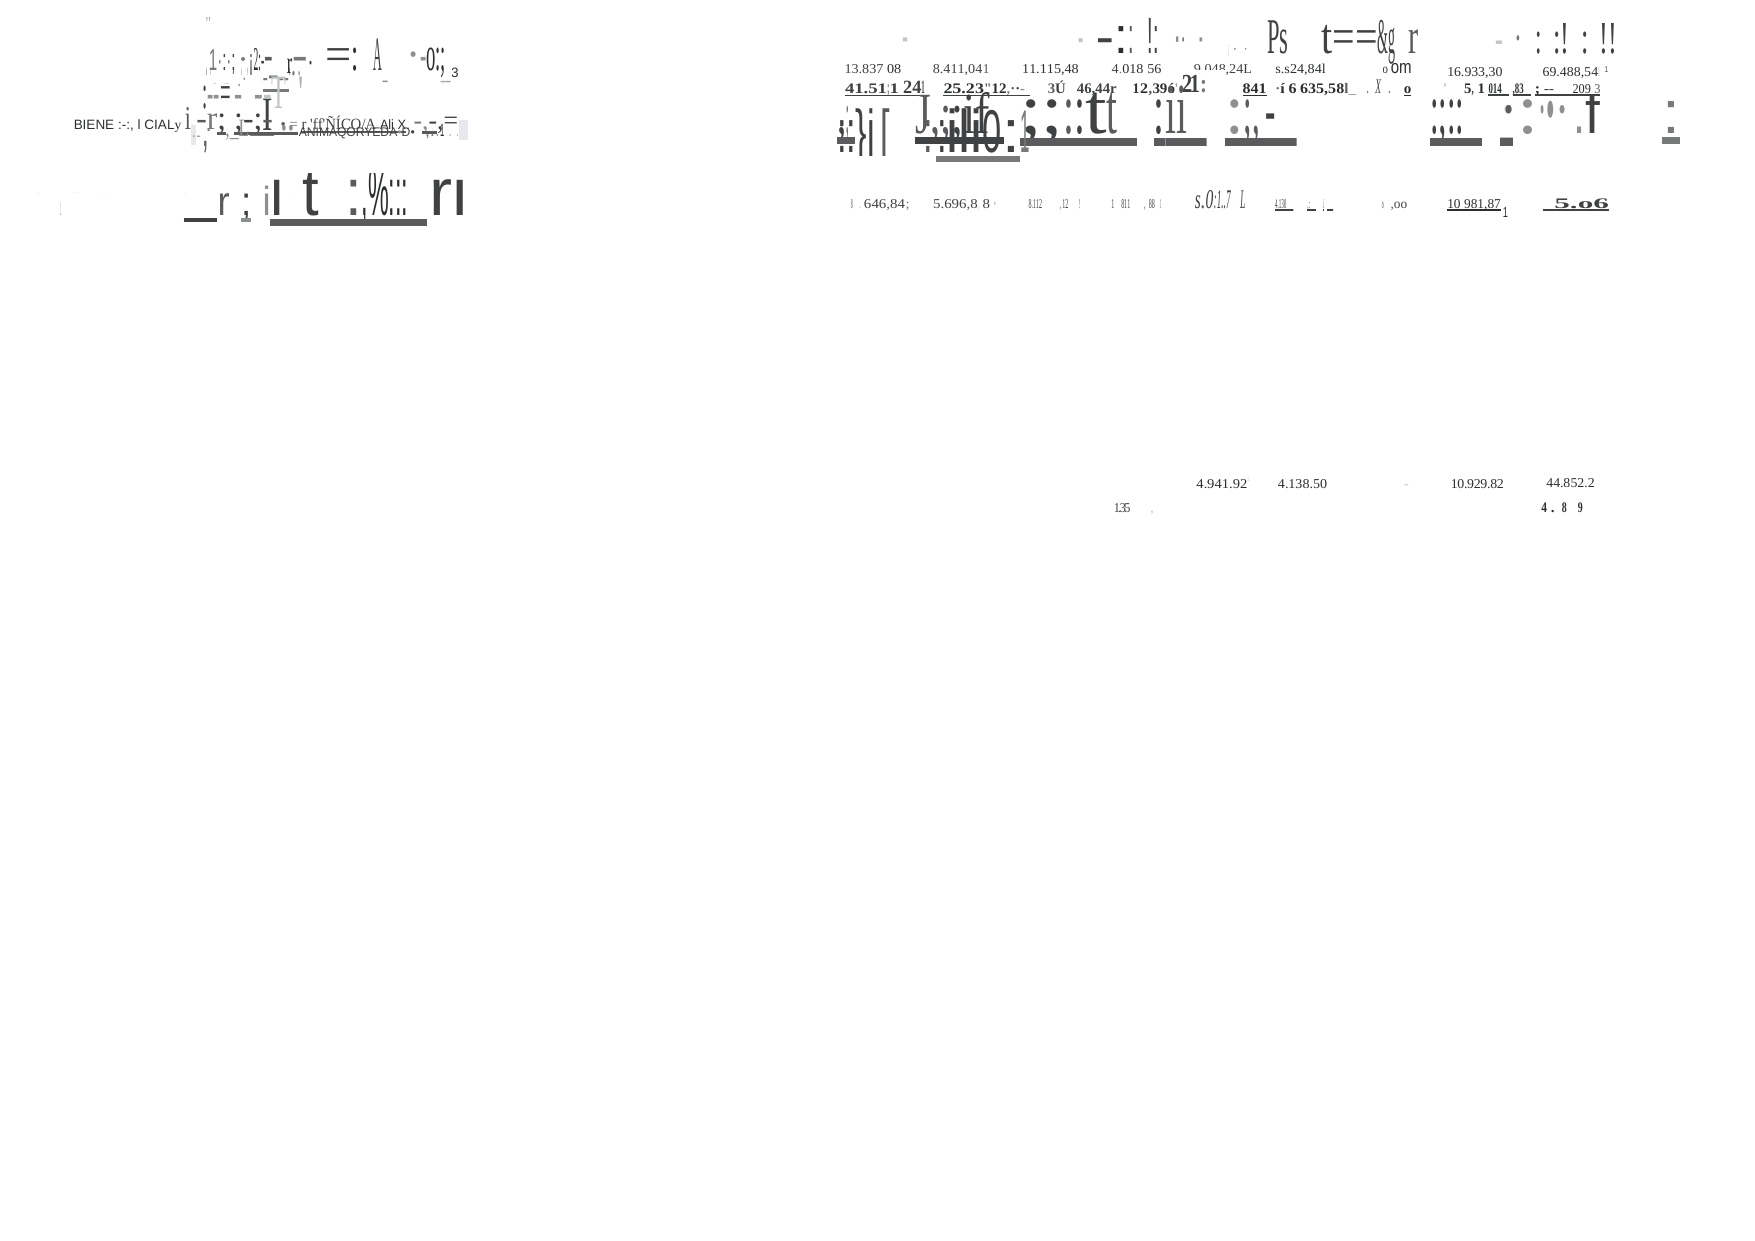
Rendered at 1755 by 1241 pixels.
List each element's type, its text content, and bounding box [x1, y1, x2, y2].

text - -- [382, 69, 452, 91]
text ,, [205, 3, 211, 23]
text 8 . 646,84; 5.696,8, 8 • 8.112 ,12 ! 1 811 , 88 1 s.0:1..7 L 4.138 ,:_ i _ o ,oo 10 981,87 5.o6 [851, 183, 1683, 214]
text I .. [250, 135, 295, 141]
text 16.933,30 69.488,541 1 [1423, 65, 1608, 80]
text 1 [1503, 205, 1508, 221]
text 41.51;1 241 25.23"12,··- 3Ú 46,44r 12,39ó' s 61; .. 841 ·í 6 635,58l_ . X . o ó'.. [1226, 77, 1411, 98]
text • -· ,_L ANIMAQORYEDA•D• ,..1 . . ·- [191, 133, 471, 143]
text 21:¡;·s· [1182, 70, 1226, 99]
text 4 . 8 9 7._3 { [1541, 499, 1605, 516]
text 44.852.28: [1546, 475, 1599, 490]
text 1.35_ [1114, 500, 1134, 515]
text ,1·:·;·¡2:-- r-· =: A ·-o:; :--=- --T ' [202, 6, 458, 119]
text 41.51;1 241 25.23"12,··- 3Ú 46,44r 12,39ó' s 61; .. 841 ·í 6 635,58l_ . X . o ó'.. [829, 77, 1182, 98]
text 8 . 646,84; 5.696,8, 8 • 8.112 ,12 ! 1 811 , 88 1 s.0:1..7 L 4.138 ,:_ i _ o ,oo 10 981,87 5.o6 [0, 183, 274, 200]
text 1 r ; ii t :,%::: ri [0, 156, 936, 231]
text i l - ··· .i·! ----I·· --· [206, 52, 366, 95]
text " 5, 1 014 ,83 ; -- 209 3 41,GÍ! [1423, 80, 1600, 96]
text 4.941.921 4.138.50 - 10.929.82 [1196, 474, 1506, 490]
text BIENE :-:, l CIALy i -r; ;-;- • = r 'ff'ÑÍCO/A Ali X. -,-,= [73, 119, 250, 133]
text I .. [250, 95, 295, 132]
text 13.837 08 8.411,041 11.115,48 4.018 56 9.048,24L s.s24,84l o om [829, 60, 1411, 77]
text ,1 [1151, 500, 1155, 515]
text ,; J,;;if ;;::tt :ii :;,- :;:: ·:·•·.f : ::}j[ ::ili0:1 [885, 119, 1683, 156]
text .. 3 [443, 65, 461, 81]
text - - -:: !: ·- - ¡ - - Ps t==&g r - · : :! : !! [836, 6, 1683, 66]
text BIENE :-:, l CIALy i -r; ;-;- • = r 'ff'ÑÍCO/A Ali X. -,-,= [371, 119, 471, 133]
